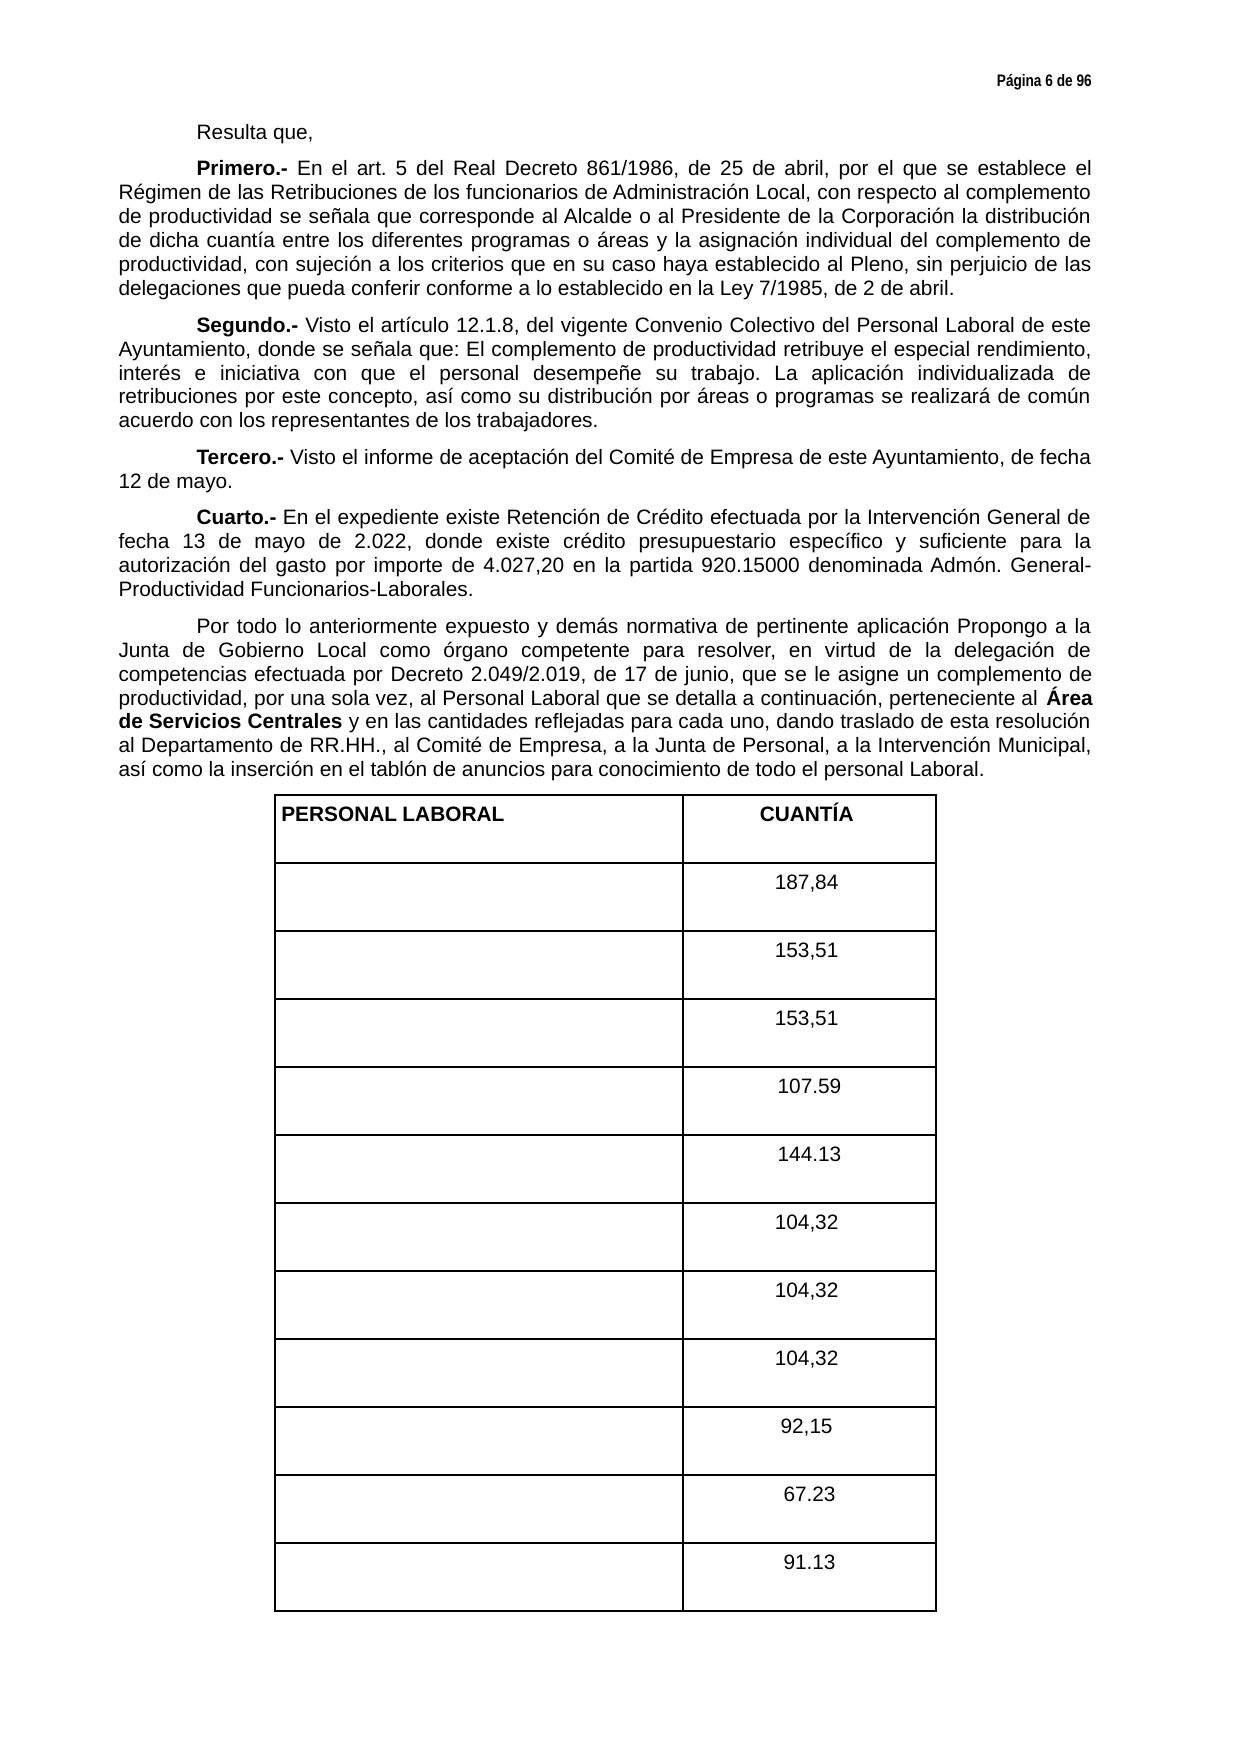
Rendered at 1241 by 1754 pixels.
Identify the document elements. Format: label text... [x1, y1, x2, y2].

table_cell 104,32 [684, 1272, 935, 1338]
text Resulta que, [118, 120, 1092, 144]
table_cell [276, 1340, 682, 1406]
table_cell [276, 864, 682, 930]
table_cell 91,13 [684, 1544, 935, 1610]
table_cell [276, 932, 682, 998]
table_cell 104,32 [684, 1340, 935, 1406]
table_cell [276, 1068, 682, 1134]
table_cell 144,13 [684, 1136, 935, 1202]
text Por todo lo anteriormente expuesto y demás normativa de pertinente aplicación Propongo a la Junta de Gobierno Local como órgano competente para resolver, en virtud de la delegación de competencias efectuada por Decreto 2.049/2.019, de 17 de junio, que se le asigne un complemento de productividad, por una sola vez, al Personal Laboral que se detalla a continuación, perteneciente al Área de Servicios Centrales y en las cantidades reflejadas para cada uno, dando traslado de esta resolución al Departamento de RR.HH., al Comité de Empresa, a la Junta de Personal, a la Intervención Municipal, así como la inserción en el tablón de anuncios para conocimiento de todo el personal Laboral. [118, 613, 1092, 781]
table_cell [276, 1408, 682, 1474]
table_cell [276, 1544, 682, 1610]
table_header PERSONAL LABORAL [276, 796, 682, 862]
table_cell [276, 1204, 682, 1270]
table_cell 107,59 [684, 1068, 935, 1134]
table_cell [276, 1272, 682, 1338]
table_cell 104,32 [684, 1204, 935, 1270]
table_cell 153,51 [684, 1000, 935, 1066]
table_cell [276, 1136, 682, 1202]
table_cell 187,84 [684, 864, 935, 930]
table_cell 92,15 [684, 1408, 935, 1474]
text Segundo.- Visto el artículo 12.1.8, del vigente Convenio Colectivo del Personal Laboral de este Ayuntamiento, donde se señala que: El complemento de productividad retribuye el especial rendimiento, interés e iniciativa con que el personal desempeñe su trabajo. La aplicación individualizada de retribuciones por este concepto, así como su distribución por áreas o programas se realizará de común acuerdo con los representantes de los trabajadores. [118, 312, 1092, 432]
table_cell [276, 1476, 682, 1542]
text Tercero.- Visto el informe de aceptación del Comité de Empresa de este Ayuntamiento, de fecha 12 de mayo. [118, 445, 1092, 493]
table_header CUANTÍA [684, 796, 935, 862]
text Primero.- En el art. 5 del Real Decreto 861/1986, de 25 de abril, por el que se establece el Régimen de las Retribuciones de los funcionarios de Administración Local, con respecto al complemento de productividad se señala que corresponde al Alcalde o al Presidente de la Corporación la distribución de dicha cuantía entre los diferentes programas o áreas y la asignación individual del complemento de productividad, con sujeción a los criterios que en su caso haya establecido al Pleno, sin perjuicio de las delegaciones que pueda conferir conforme a lo establecido en la Ley 7/1985, de 2 de abril. [118, 156, 1092, 300]
text Cuarto.- En el expediente existe Retención de Crédito efectuada por la Intervención General de fecha 13 de mayo de 2.022, donde existe crédito presupuestario específico y suficiente para la autorización del gasto por importe de 4.027,20 en la partida 920.15000 denominada Admón. General-Productividad Funcionarios-Laborales. [118, 505, 1092, 601]
table_cell [276, 1000, 682, 1066]
table_cell 153,51 [684, 932, 935, 998]
table_cell 67,23 [684, 1476, 935, 1542]
